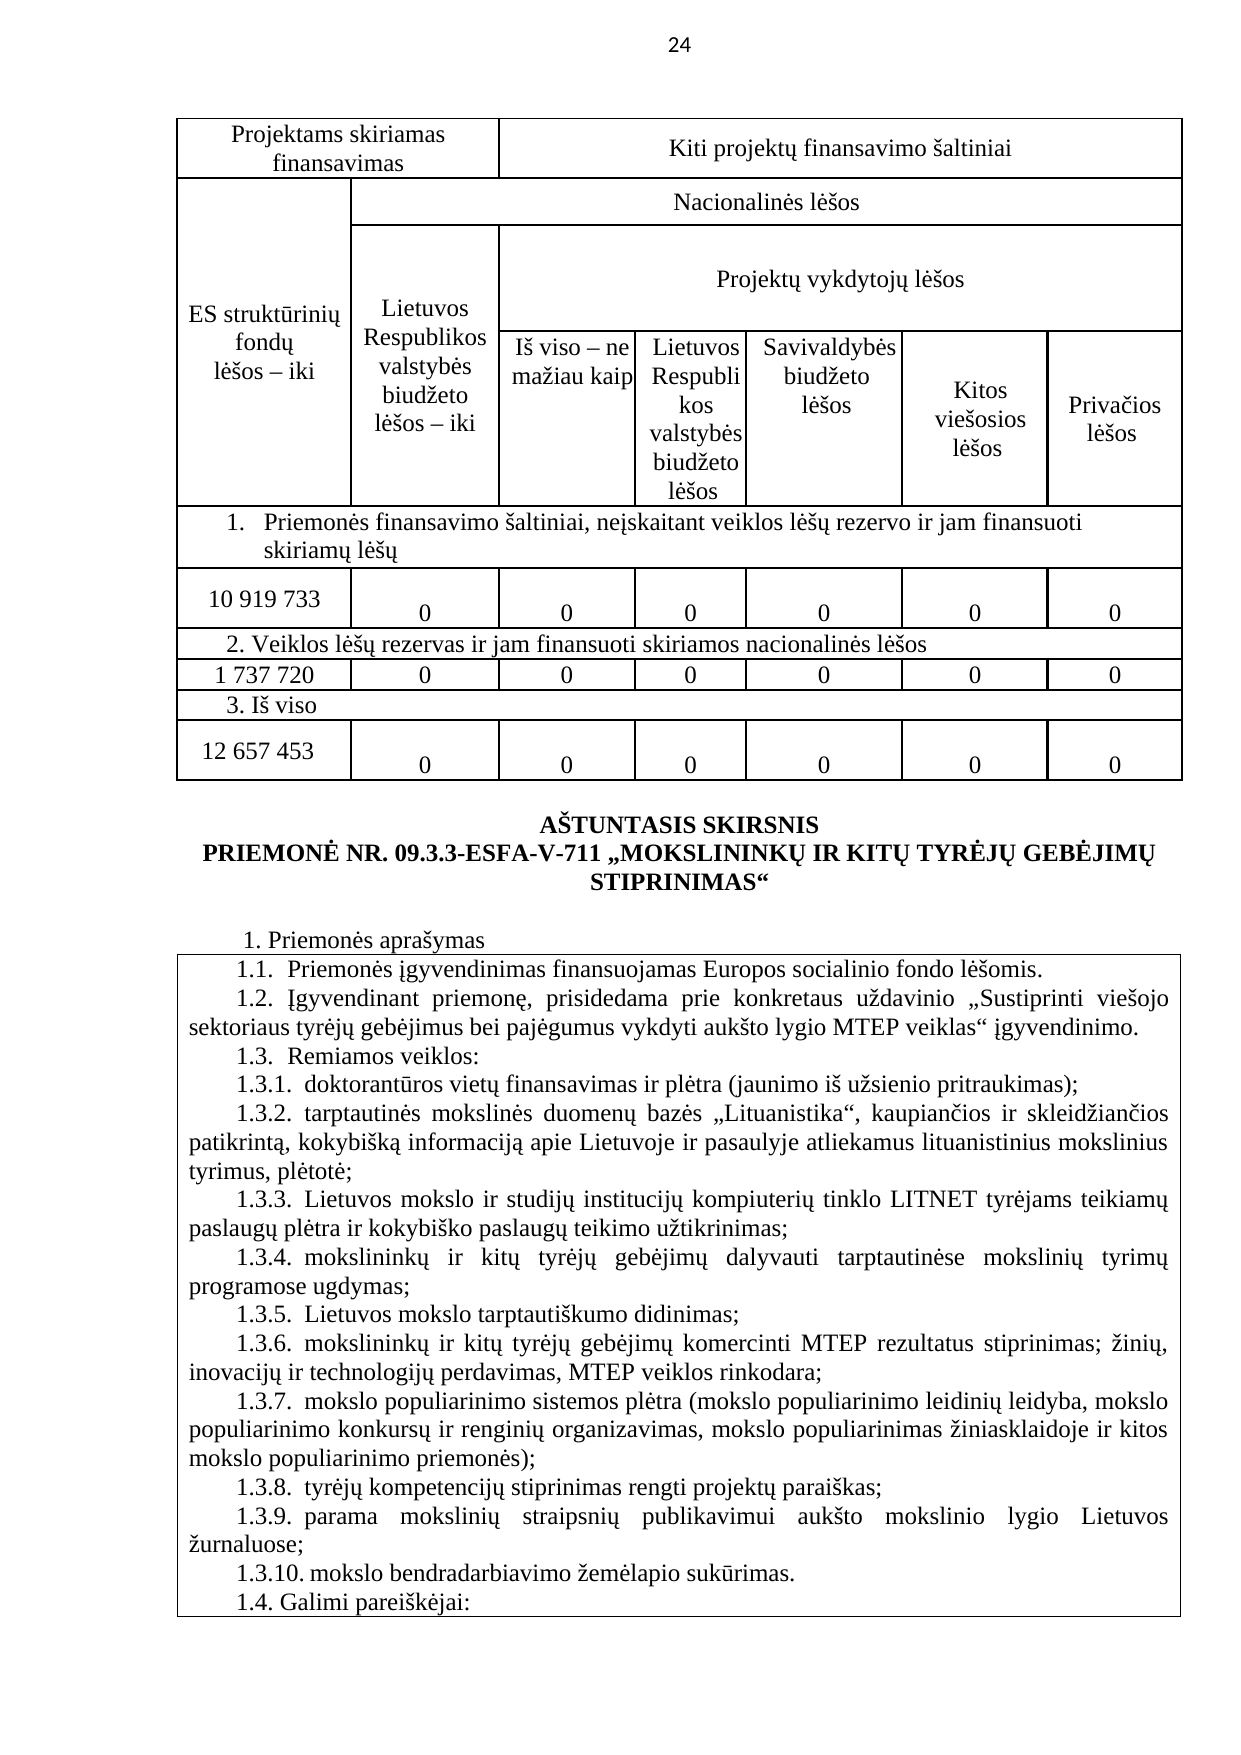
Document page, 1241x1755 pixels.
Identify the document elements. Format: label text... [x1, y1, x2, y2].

table_cell 0 [747, 721, 901, 779]
table_cell Projektų vykdytojų lėšos [500, 226, 1181, 330]
table_cell 2. Veiklos lėšų rezervas ir jam finansuoti skiriamos nacionalinės lėšos [178, 629, 1181, 658]
table_cell Privačios lėšos [1049, 332, 1181, 505]
table_cell 0 [747, 569, 901, 627]
table_header 1.1. Priemonės įgyvendinimas finansuojamas Europos socialinio fondo lėšomis. 1.2. Įgyvendinant priemonę, prisidedama prie konkretaus uždavinio „Sustiprinti viešojo sektoriaus tyrėjų gebėjimus bei pajėgumus vykdyti aukšto lygio MTEP veiklas“ įgyvendinimo. 1.3. Remiamos veiklos: 1.3.1. doktorantūros vietų finansavimas ir plėtra (jaunimo iš užsienio pritraukimas); 1.3.2. tarptautinės mokslinės duomenų bazės „Lituanistika“, kaupiančios ir skleidžiančios patikrintą, kokybišką informaciją apie Lietuvoje ir pasaulyje atliekamus lituanistinius mokslinius tyrimus, plėtotė; 1.3.3. Lietuvos mokslo ir studijų institucijų kompiuterių tinklo LITNET tyrėjams teikiamų paslaugų plėtra ir kokybiško paslaugų teikimo užtikrinimas; 1.3.4. mokslininkų ir kitų tyrėjų gebėjimų dalyvauti tarptautinėse mokslinių tyrimų programose ugdymas; 1.3.5. Lietuvos mokslo tarptautiškumo didinimas; 1.3.6. mokslininkų ir kitų tyrėjų gebėjimų komercinti MTEP rezultatus stiprinimas; žinių, inovacijų ir technologijų perdavimas, MTEP veiklos rinkodara; 1.3.7. mokslo populiarinimo sistemos plėtra (mokslo populiarinimo leidinių leidyba, mokslo populiarinimo konkursų ir renginių organizavimas, mokslo populiarinimas žiniasklaidoje ir kitos mokslo populiarinimo priemonės); 1.3.8. tyrėjų kompetencijų stiprinimas rengti projektų paraiškas; 1.3.9. parama mokslinių straipsnių publikavimui aukšto mokslinio lygio Lietuvos žurnaluose; 1.3.10. mokslo bendradarbiavimo žemėlapio sukūrimas. 1.4. Galimi pareiškėjai: [178, 955, 1180, 1616]
table_cell 0 [352, 660, 498, 688]
table_cell Lietuvos Respublikos valstybės biudžeto lėšos – iki [352, 226, 498, 505]
table_header Projektams skiriamas finansavimas [178, 119, 498, 177]
table_cell 10 919 733 [178, 569, 350, 627]
table_cell Kitos viešosios lėšos [903, 332, 1046, 505]
table_cell 0 [1049, 721, 1181, 779]
table_cell 0 [352, 569, 498, 627]
text 1. Priemonės aprašymas [177, 925, 1181, 953]
text PRIEMONĖ NR. 09.3.3-ESFA-V-711 „MOKSLININKŲ IR KITŲ TYRĖJŲ GEBĖJIMŲ STIPRINIMAS“ [177, 838, 1181, 896]
table_cell Nacionalinės lėšos [352, 179, 1181, 224]
table_cell 0 [636, 569, 745, 627]
table_cell ES struktūrinių fondų lėšos – iki [178, 179, 350, 505]
table_cell 0 [747, 660, 901, 688]
table_cell 0 [500, 660, 634, 688]
table_cell 0 [903, 721, 1046, 779]
table_cell 1. Priemonės finansavimo šaltiniai, neįskaitant veiklos lėšų rezervo ir jam finansuoti skiriamų lėšų [178, 507, 1181, 567]
table_cell 0 [636, 660, 745, 688]
table_cell 0 [352, 721, 498, 779]
table_cell 12 657 453 [178, 721, 350, 779]
table_cell Savivaldybės biudžeto lėšos [747, 332, 901, 505]
table_cell 0 [1049, 569, 1181, 627]
table_cell Lietuvos Respublikos valstybės biudžeto lėšos [636, 332, 745, 505]
table_cell 0 [903, 569, 1046, 627]
table_cell 0 [1049, 660, 1181, 688]
table_cell 0 [903, 660, 1046, 688]
table_cell 1 737 720 [178, 660, 350, 688]
table_cell Iš viso – ne mažiau kaip [500, 332, 634, 505]
table_cell 0 [500, 569, 634, 627]
text AŠTUNTASIS SKIRSNIS [177, 810, 1181, 838]
table_cell 3. Iš viso [178, 691, 1181, 719]
table_cell 0 [500, 721, 634, 779]
table_header Kiti projektų finansavimo šaltiniai [500, 119, 1181, 177]
table_cell 0 [636, 721, 745, 779]
